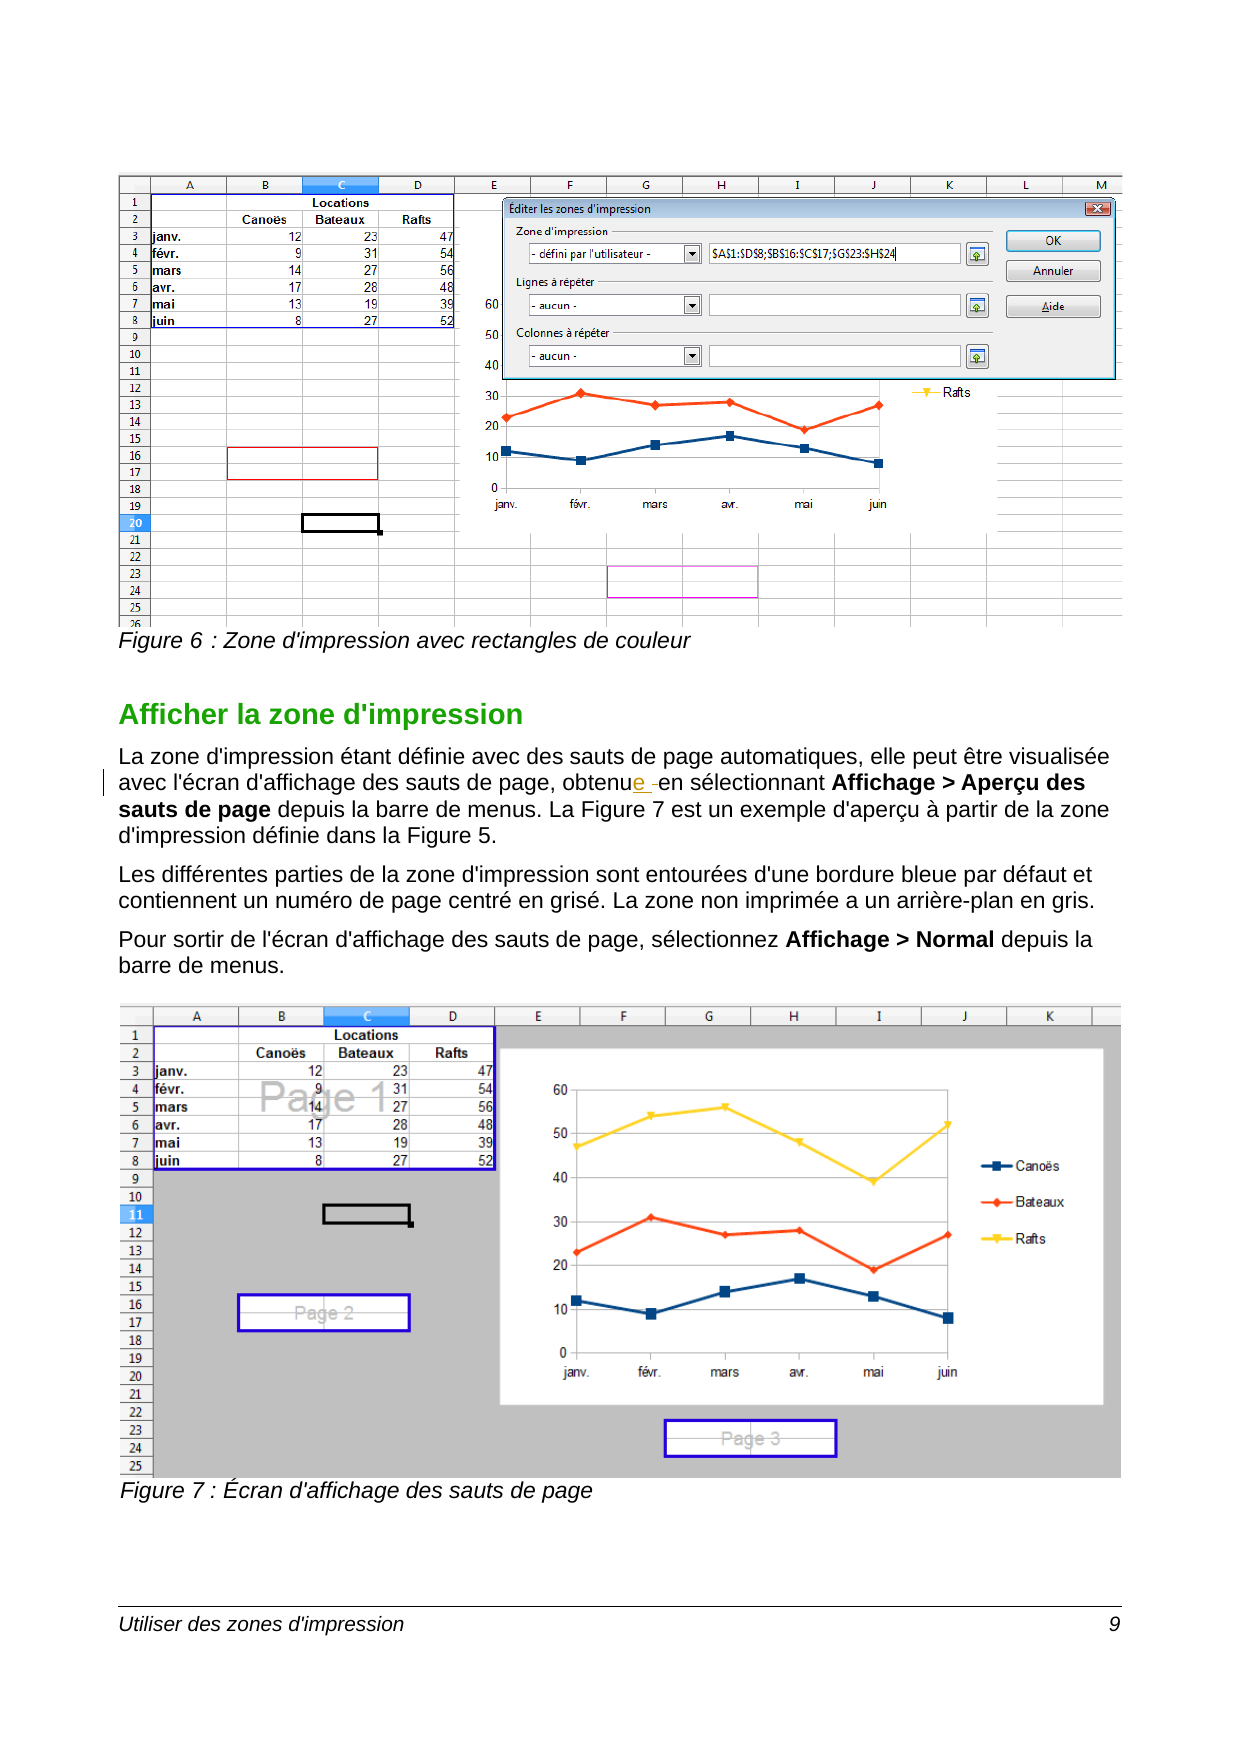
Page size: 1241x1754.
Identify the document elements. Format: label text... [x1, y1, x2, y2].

picture [120, 1003, 1121, 1478]
text Les différentes parties de la zone d'impression sont entourées d'une bordure bleue par défaut et contiennent un numéro de page centré en grisé. La zone non imprimée a un arrière-plan en gris. [118, 861, 1122, 914]
picture [118, 172, 1123, 627]
text La zone d'impression étant définie avec des sauts de page automatiques, elle peut être visualisée avec l'écran d'affichage des sauts de page, obtenue en sélectionnant Affichage > Aperçu des sauts de page depuis la barre de menus. La Figure 7 est un exemple d'aperçu à partir de la zone d'impression définie dans la Figure 5. [118, 743, 1122, 848]
text Figure 6 : Zone d'impression avec rectangles de couleur [118, 627, 1122, 653]
subtitle Afficher la zone d'impression [118, 697, 1122, 731]
text Pour sortir de l'écran d'affichage des sauts de page, sélectionnez Affichage > Normal depuis la barre de menus. [118, 926, 1122, 979]
text Figure 7 : Écran d'affichage des sauts de page [120, 1478, 1121, 1504]
